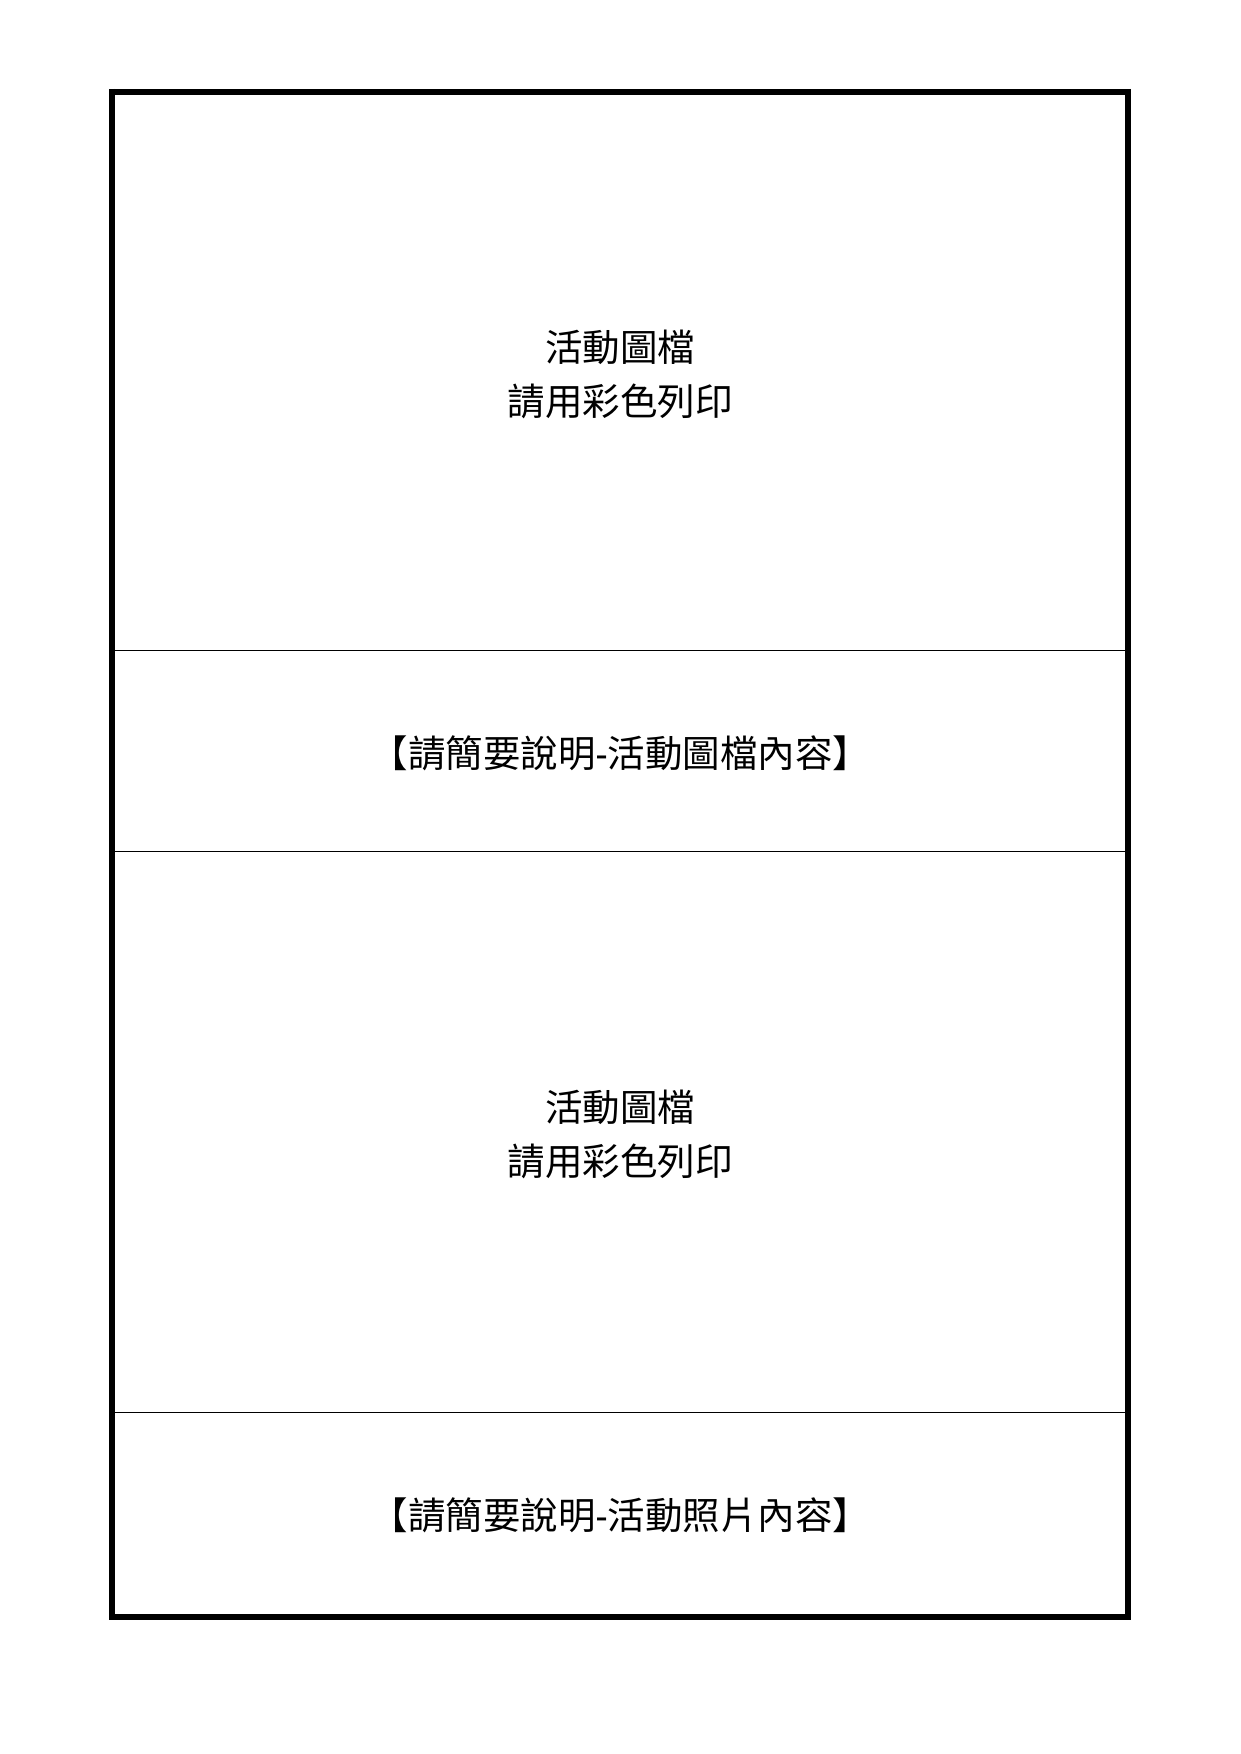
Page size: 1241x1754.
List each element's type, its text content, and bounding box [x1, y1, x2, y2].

table_cell 【請簡要說明-活動圖檔內容】 [115, 651, 1125, 851]
table_cell 活動圖檔 請用彩色列印 [115, 95, 1125, 650]
table_cell 【請簡要說明-活動照片內容】 [115, 1413, 1125, 1613]
table_cell 活動圖檔 請用彩色列印 [115, 852, 1125, 1412]
